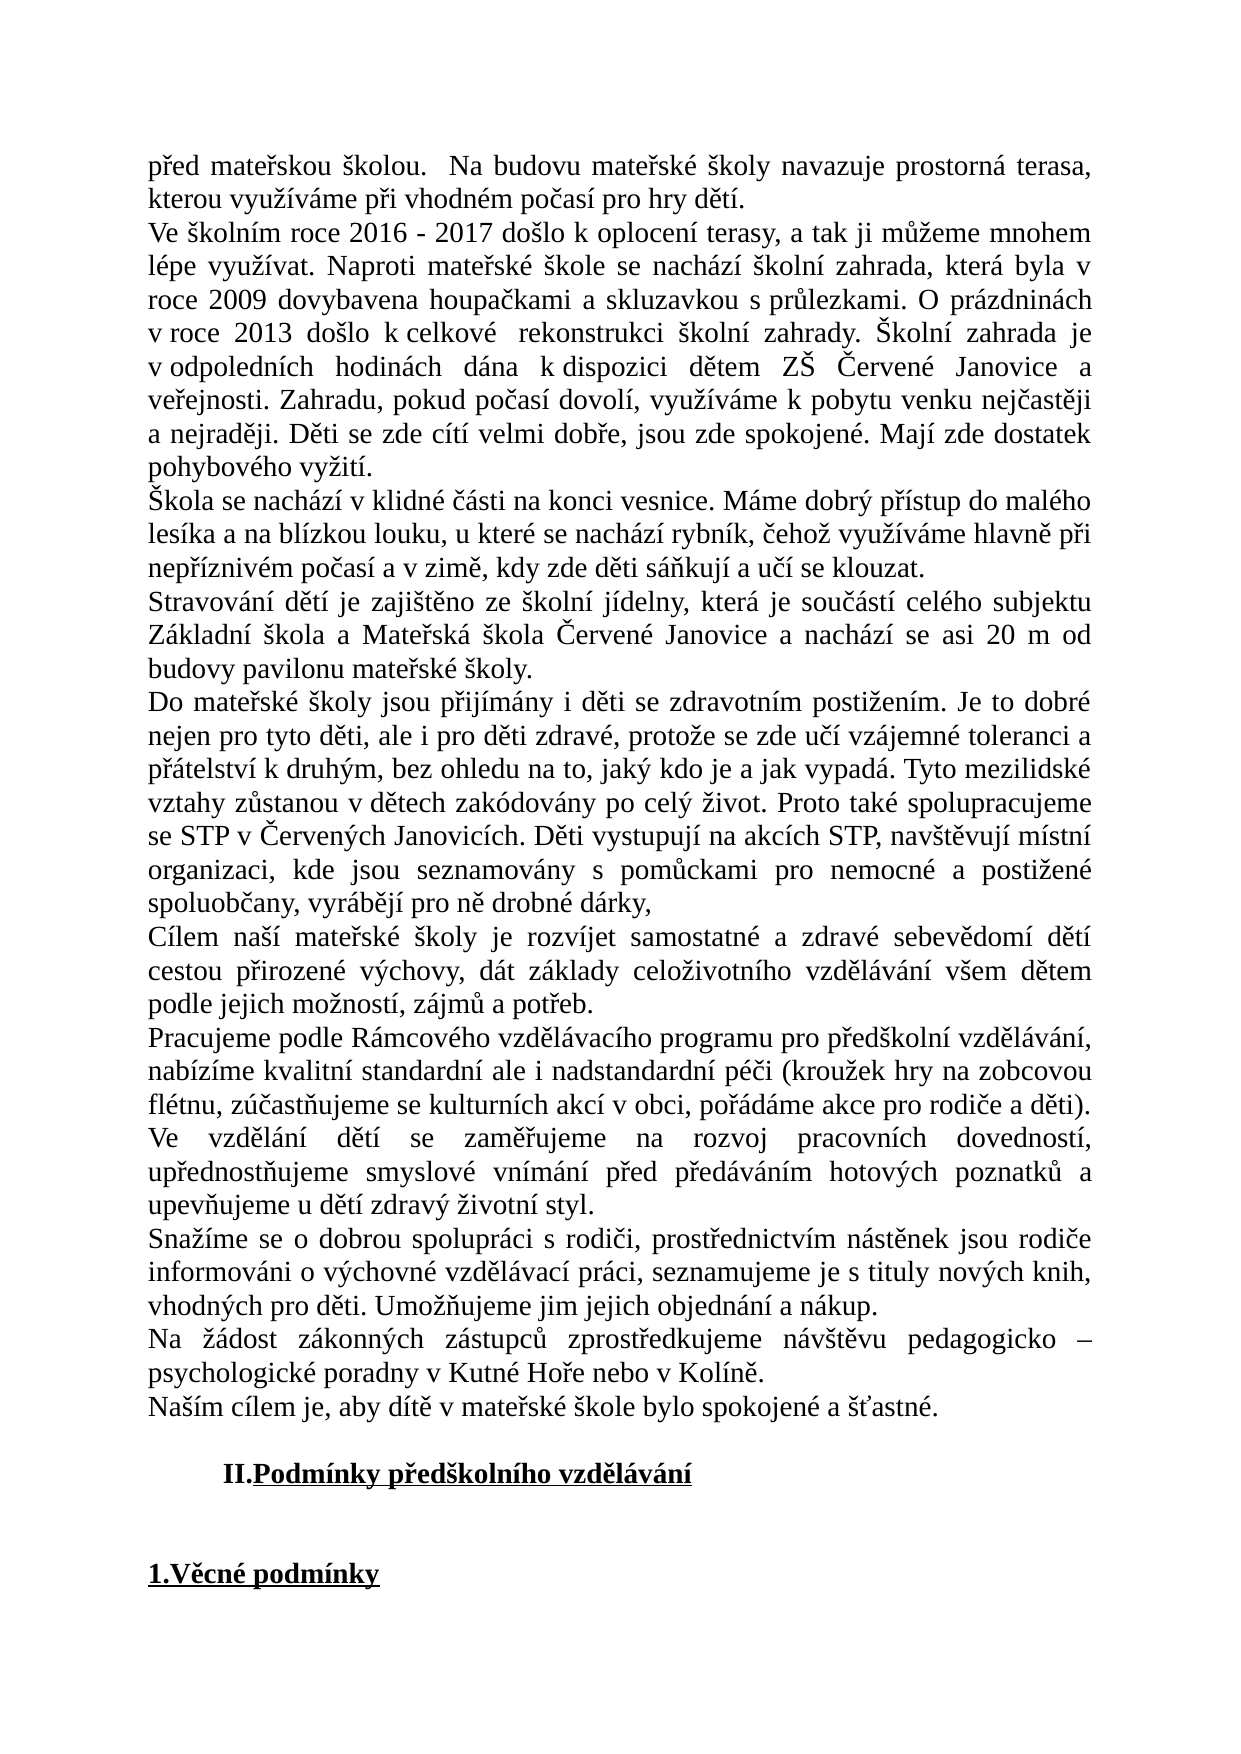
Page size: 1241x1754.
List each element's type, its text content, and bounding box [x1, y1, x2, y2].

text Snažíme se o dobrou spolupráci s rodiči, prostřednictvím nástěnek jsou rodiče informováni o výchovné vzdělávací práci, seznamujeme je s tituly nových knih, vhodných pro děti. Umožňujeme jim jejich objednání a nákup. [148, 1221, 1093, 1322]
text Pracujeme podle Rámcového vzdělávacího programu pro předškolní vzdělávání, nabízíme kvalitní standardní ale i nadstandardní péči (kroužek hry na zobcovou flétnu, zúčastňujeme se kulturních akcí v obci, pořádáme akce pro rodiče a děti). Ve vzdělání dětí se zaměřujeme na rozvoj pracovních dovedností, upřednostňujeme smyslové vnímání před předáváním hotových poznatků a upevňujeme u dětí zdravý životní styl. [148, 1020, 1093, 1221]
text 1.Věcné podmínky [148, 1556, 1093, 1590]
text Naším cílem je, aby dítě v mateřské škole bylo spokojené a šťastné. [148, 1389, 1093, 1422]
text Škola se nachází v klidné části na konci vesnice. Máme dobrý přístup do malého lesíka a na blízkou louku, u které se nachází rybník, čehož využíváme hlavně při nepříznivém počasí a v zimě, kdy zde děti sáňkují a učí se klouzat. [148, 483, 1093, 584]
text před mateřskou školou. Na budovu mateřské školy navazuje prostorná terasa, kterou využíváme při vhodném počasí pro hry dětí. [148, 148, 1093, 215]
text Do mateřské školy jsou přijímány i děti se zdravotním postižením. Je to dobré nejen pro tyto děti, ale i pro děti zdravé, protože se zde učí vzájemné toleranci a přátelství k druhým, bez ohledu na to, jaký kdo je a jak vypadá. Tyto mezilidské vztahy zůstanou v dětech zakódovány po celý život. Proto také spolupracujeme se STP v Červených Janovicích. Děti vystupují na akcích STP, navštěvují místní organizaci, kde jsou seznamovány s pomůckami pro nemocné a postižené spoluobčany, vyrábějí pro ně drobné dárky, [148, 684, 1093, 919]
text Cílem naší mateřské školy je rozvíjet samostatné a zdravé sebevědomí dětí cestou přirozené výchovy, dát základy celoživotního vzdělávání všem dětem podle jejich možností, zájmů a potřeb. [148, 919, 1093, 1020]
text Na žádost zákonných zástupců zprostředkujeme návštěvu pedagogicko – psychologické poradny v Kutné Hoře nebo v Kolíně. [148, 1322, 1093, 1389]
text Ve školním roce 2016 - 2017 došlo k oplocení terasy, a tak ji můžeme mnohem lépe využívat. Naproti mateřské škole se nachází školní zahrada, která byla v roce 2009 dovybavena houpačkami a skluzavkou s průlezkami. O prázdninách v roce 2013 došlo k celkové rekonstrukci školní zahrady. Školní zahrada je v odpoledních hodinách dána k dispozici dětem ZŠ Červené Janovice a veřejnosti. Zahradu, pokud počasí dovolí, využíváme k pobytu venku nejčastěji a nejraději. Děti se zde cítí velmi dobře, jsou zde spokojené. Mají zde dostatek pohybového vyžití. [148, 215, 1093, 483]
text Stravování dětí je zajištěno ze školní jídelny, která je součástí celého subjektu Základní škola a Mateřská škola Červené Janovice a nachází se asi 20 m od budovy pavilonu mateřské školy. [148, 584, 1093, 684]
list Podmínky předškolního vzdělávání [223, 1456, 1093, 1489]
